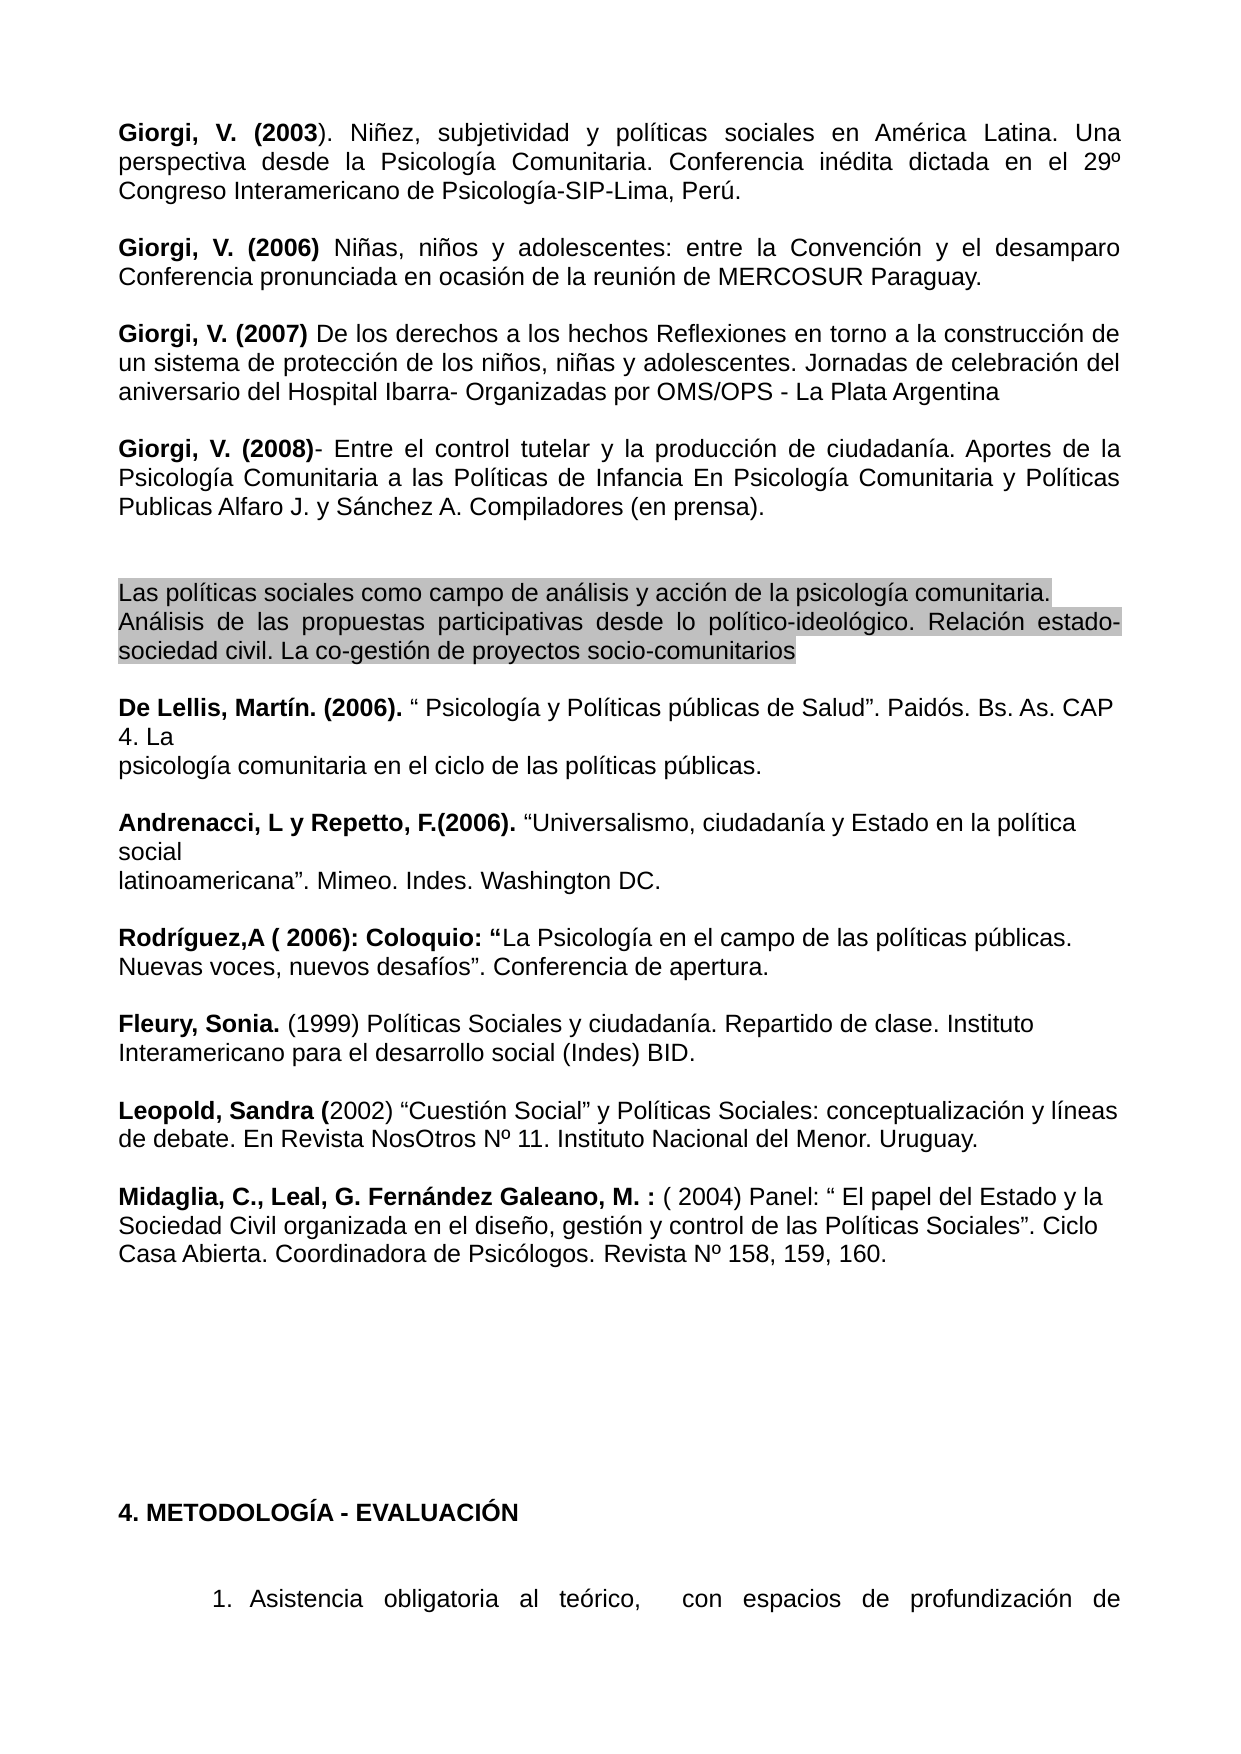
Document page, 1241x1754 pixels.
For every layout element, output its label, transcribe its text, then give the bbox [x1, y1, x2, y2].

text Rodríguez,A ( 2006): Coloquio: “La Psicología en el campo de las políticas públicas. Nuevas voces, nuevos desafíos”. Conferencia de apertura. [118, 923, 1122, 981]
text Fleury, Sonia. (1999) Políticas Sociales y ciudadanía. Repartido de clase. Instituto Interamericano para el desarrollo social (Indes) BID. [118, 1009, 1122, 1067]
text De Lellis, Martín. (2006). “ Psicología y Políticas públicas de Salud”. Paidós. Bs. As. CAP 4. La [118, 693, 1122, 751]
text Leopold, Sandra (2002) “Cuestión Social” y Políticas Sociales: conceptualización y líneas de debate. En Revista NosOtros Nº 11. Instituto Nacional del Menor. Uruguay. [118, 1096, 1122, 1153]
list Asistencia obligatoria al teórico, con espacios de profundización de [212, 1584, 1122, 1613]
text Andrenacci, L y Repetto, F.(2006). “Universalismo, ciudadanía y Estado en la política social [118, 808, 1122, 866]
text Análisis de las propuestas participativas desde lo político-ideológico. Relación estado-sociedad civil. La co-gestión de proyectos socio-comunitarios [118, 607, 1122, 664]
text latinoamericana”. Mimeo. Indes. Washington DC. [118, 866, 1122, 894]
text Giorgi, V. (2008)- Entre el control tutelar y la producción de ciudadanía. Aportes de la Psicología Comunitaria a las Políticas de Infancia En Psicología Comunitaria y Políticas Publicas Alfaro J. y Sánchez A. Compiladores (en prensa). [118, 434, 1122, 521]
text Midaglia, C., Leal, G. Fernández Galeano, M. : ( 2004) Panel: “ El papel del Estado y la Sociedad Civil organizada en el diseño, gestión y control de las Políticas Sociales”. Ciclo Casa Abierta. Coordinadora de Psicólogos. Revista Nº 158, 159, 160. [118, 1182, 1122, 1268]
text psicología comunitaria en el ciclo de las políticas públicas. [118, 751, 1122, 779]
text 4. METODOLOGÍA - EVALUACIÓN [118, 1498, 1122, 1527]
text Las políticas sociales como campo de análisis y acción de la psicología comunitaria. [118, 578, 1122, 607]
text Giorgi, V. (2006) Niñas, niños y adolescentes: entre la Convención y el desamparo Conferencia pronunciada en ocasión de la reunión de MERCOSUR Paraguay. [118, 233, 1122, 291]
text Giorgi, V. (2007) De los derechos a los hechos Reflexiones en torno a la construcción de un sistema de protección de los niños, niñas y adolescentes. Jornadas de celebración del aniversario del Hospital Ibarra- Organizadas por OMS/OPS - La Plata Argentina [118, 319, 1122, 406]
text Giorgi, V. (2003). Niñez, subjetividad y políticas sociales en América Latina. Una perspectiva desde la Psicología Comunitaria. Conferencia inédita dictada en el 29º Congreso Interamericano de Psicología-SIP-Lima, Perú. [118, 118, 1122, 204]
